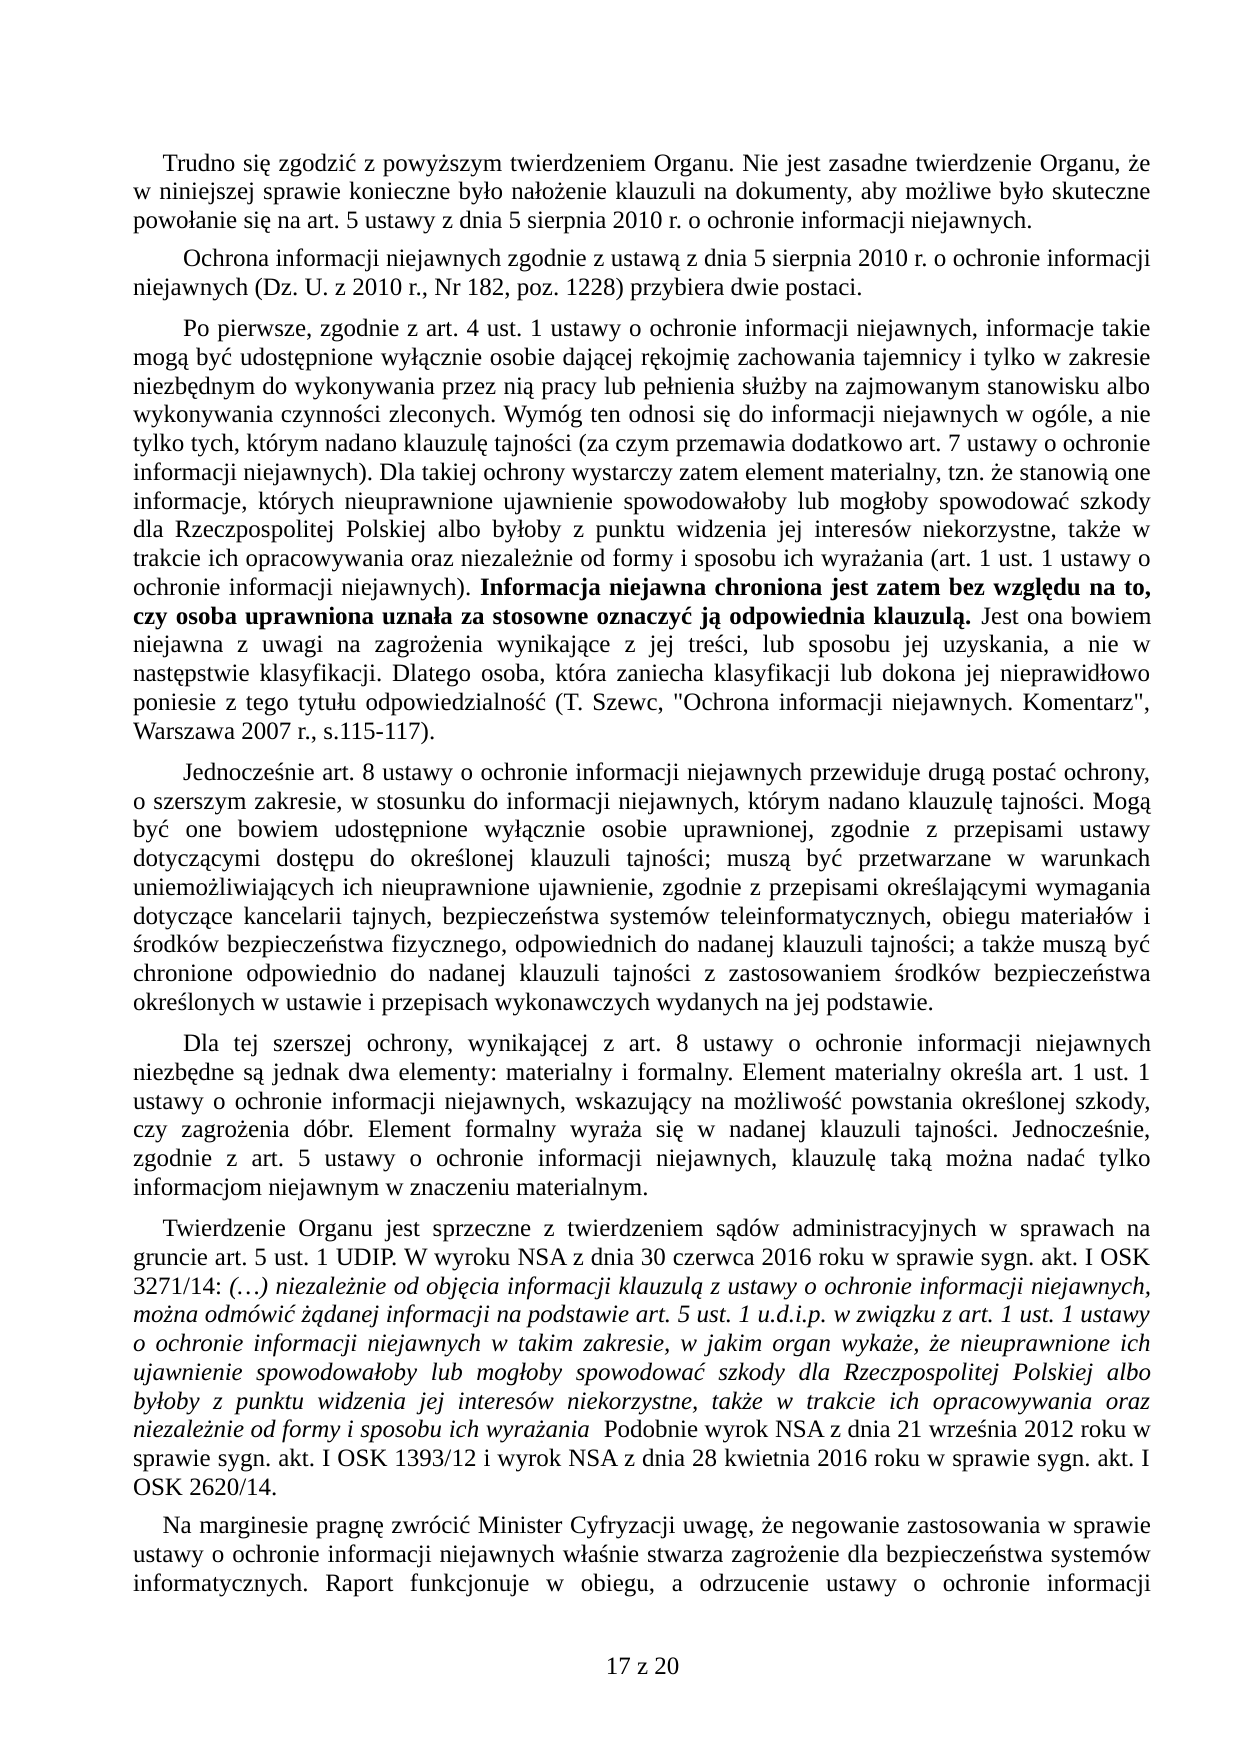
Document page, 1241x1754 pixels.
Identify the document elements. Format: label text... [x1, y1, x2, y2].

text Dla tej szerszej ochrony, wynikającej z art. 8 ustawy o ochronie informacji niejawnych niezbędne są jednak dwa elementy: materialny i formalny. Element materialny określa art. 1 ust. 1 ustawy o ochronie informacji niejawnych, wskazujący na możliwość powstania określonej szkody, czy zagrożenia dóbr. Element formalny wyraża się w nadanej klauzuli tajności. Jednocześnie, zgodnie z art. 5 ustawy o ochronie informacji niejawnych, klauzulę taką można nadać tylko informacjom niejawnym w znaczeniu materialnym. [133, 1028, 1152, 1201]
text Po pierwsze, zgodnie z art. 4 ust. 1 ustawy o ochronie informacji niejawnych, informacje takie mogą być udostępnione wyłącznie osobie dającej rękojmię zachowania tajemnicy i tylko w zakresie niezbędnym do wykonywania przez nią pracy lub pełnienia służby na zajmowanym stanowisku albo wykonywania czynności zleconych. Wymóg ten odnosi się do informacji niejawnych w ogóle, a nie tylko tych, którym nadano klauzulę tajności (za czym przemawia dodatkowo art. 7 ustawy o ochronie informacji niejawnych). Dla takiej ochrony wystarczy zatem element materialny, tzn. że stanowią one informacje, których nieuprawnione ujawnienie spowodowałoby lub mogłoby spowodować szkody dla Rzeczpospolitej Polskiej albo byłoby z punktu widzenia jej interesów niekorzystne, także w trakcie ich opracowywania oraz niezależnie od formy i sposobu ich wyrażania (art. 1 ust. 1 ustawy o ochronie informacji niejawnych). Informacja niejawna chroniona jest zatem bez względu na to, czy osoba uprawniona uznała za stosowne oznaczyć ją odpowiednia klauzulą. Jest ona bowiem niejawna z uwagi na zagrożenia wynikające z jej treści, lub sposobu jej uzyskania, a nie w następstwie klasyfikacji. Dlatego osoba, która zaniecha klasyfikacji lub dokona jej nieprawidłowo poniesie z tego tytułu odpowiedzialność (T. Szewc, "Ochrona informacji niejawnych. Komentarz", Warszawa 2007 r., s.115-117). [133, 313, 1152, 744]
text Trudno się zgodzić z powyższym twierdzeniem Organu. Nie jest zasadne twierdzenie Organu, że w niniejszej sprawie konieczne było nałożenie klauzuli na dokumenty, aby możliwe było skuteczne powołanie się na art. 5 ustawy z dnia 5 sierpnia 2010 r. o ochronie informacji niejawnych. [133, 148, 1152, 234]
text Na marginesie pragnę zwrócić Minister Cyfryzacji uwagę, że negowanie zastosowania w sprawie ustawy o ochronie informacji niejawnych właśnie stwarza zagrożenie dla bezpieczeństwa systemów informatycznych. Raport funkcjonuje w obiegu, a odrzucenie ustawy o ochronie informacji [133, 1510, 1152, 1597]
text Ochrona informacji niejawnych zgodnie z ustawą z dnia 5 sierpnia 2010 r. o ochronie informacji niejawnych (Dz. U. z 2010 r., Nr 182, poz. 1228) przybiera dwie postaci. [133, 243, 1152, 301]
text Twierdzenie Organu jest sprzeczne z twierdzeniem sądów administracyjnych w sprawach na gruncie art. 5 ust. 1 UDIP. W wyroku NSA z dnia 30 czerwca 2016 roku w sprawie sygn. akt. I OSK 3271/14: (…) niezależnie od objęcia informacji klauzulą z ustawy o ochronie informacji niejawnych, można odmówić żądanej informacji na podstawie art. 5 ust. 1 u.d.i.p. w związku z art. 1 ust. 1 ustawy o ochronie informacji niejawnych w takim zakresie, w jakim organ wykaże, że nieuprawnione ich ujawnienie spowodowałoby lub mogłoby spowodować szkody dla Rzeczpospolitej Polskiej albo byłoby z punktu widzenia jej interesów niekorzystne, także w trakcie ich opracowywania oraz niezależnie od formy i sposobu ich wyrażania Podobnie wyrok NSA z dnia 21 września 2012 roku w sprawie sygn. akt. I OSK 1393/12 i wyrok NSA z dnia 28 kwietnia 2016 roku w sprawie sygn. akt. I OSK 2620/14. [133, 1213, 1152, 1501]
text Jednocześnie art. 8 ustawy o ochronie informacji niejawnych przewiduje drugą postać ochrony, o szerszym zakresie, w stosunku do informacji niejawnych, którym nadano klauzulę tajności. Mogą być one bowiem udostępnione wyłącznie osobie uprawnionej, zgodnie z przepisami ustawy dotyczącymi dostępu do określonej klauzuli tajności; muszą być przetwarzane w warunkach uniemożliwiających ich nieuprawnione ujawnienie, zgodnie z przepisami określającymi wymagania dotyczące kancelarii tajnych, bezpieczeństwa systemów teleinformatycznych, obiegu materiałów i środków bezpieczeństwa fizycznego, odpowiednich do nadanej klauzuli tajności; a także muszą być chronione odpowiednio do nadanej klauzuli tajności z zastosowaniem środków bezpieczeństwa określonych w ustawie i przepisach wykonawczych wydanych na jej podstawie. [133, 757, 1152, 1016]
